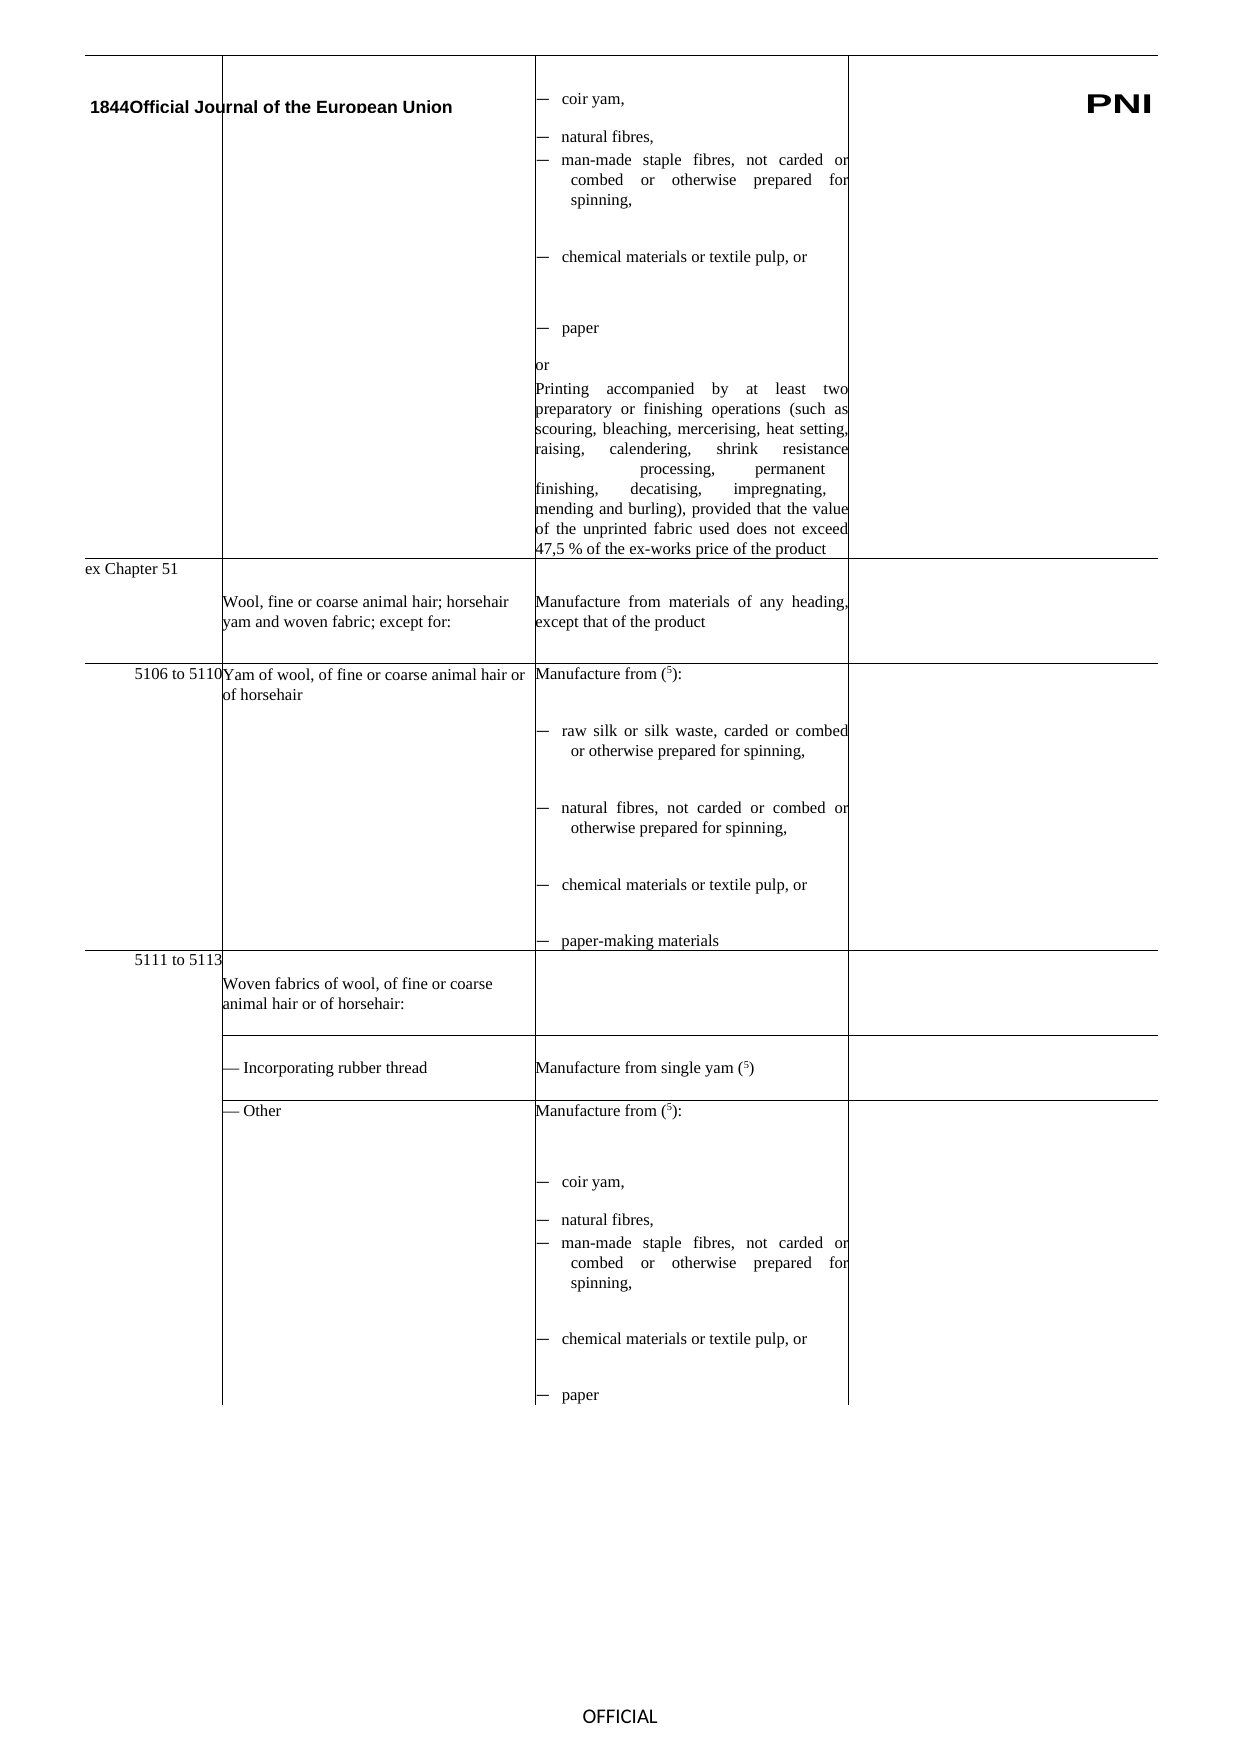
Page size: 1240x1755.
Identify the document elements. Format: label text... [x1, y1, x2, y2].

table_cell [849, 1101, 1158, 1404]
table_cell Manufacture from (5): raw silk or silk waste, carded or combed or otherwise prepared for spinning, natural fibres, not carded or combed or otherwise prepared for spinning, chemical materials or textile pulp, or paper-making materials [536, 664, 848, 950]
table_cell ex Chapter 51 [85, 559, 222, 663]
table_cell [849, 951, 1158, 1035]
table_cell — Other [223, 113, 535, 558]
table_cell Yam of wool, of fine or coarse animal hair or of horsehair [223, 664, 535, 950]
table_cell [849, 1036, 1158, 1100]
table_cell — Other [223, 56, 535, 88]
table_cell 5111 to 5113 [85, 951, 222, 1404]
table_cell Manufacture from single yam (5) [536, 1036, 848, 1100]
table_cell Manufacture from (5): coir yam, natural fibres, man-made staple fibres, not carded or combed or otherwise prepared for spinning, chemical materials or textile pulp, or paper or Printing accompanied by at least two preparatory or finishing operations (such as scouring, bleaching, mercerising, heat setting, raising, calendering, shrink resistance processing, permanent finishing, decatising, impregnating, mending and burling), provided that the value of the unprinted fabric used does not exceed 47,5 % of the ex-works price of the product [536, 113, 848, 558]
table_cell 5106 to 5110 [85, 664, 222, 950]
table_cell — Other [223, 1101, 535, 1404]
table_cell [536, 951, 848, 1035]
table_cell [849, 559, 1158, 663]
table_cell [849, 664, 1158, 950]
table_cell Manufacture from (5): coir yam, natural fibres, man-made staple fibres, not carded or combed or otherwise prepared for spinning, chemical materials or textile pulp, or paper [536, 1101, 848, 1404]
table_cell Woven fabrics of wool, of fine or coarse animal hair or of horsehair: [223, 951, 535, 1035]
table_cell [849, 56, 1158, 558]
table_cell Wool, fine or coarse animal hair; horsehair yam and woven fabric; except for: [223, 559, 535, 663]
table_cell Manufacture from materials of any heading, except that of the product [536, 559, 848, 663]
table_cell — Incorporating rubber thread [223, 1036, 535, 1100]
table_cell [85, 56, 222, 558]
